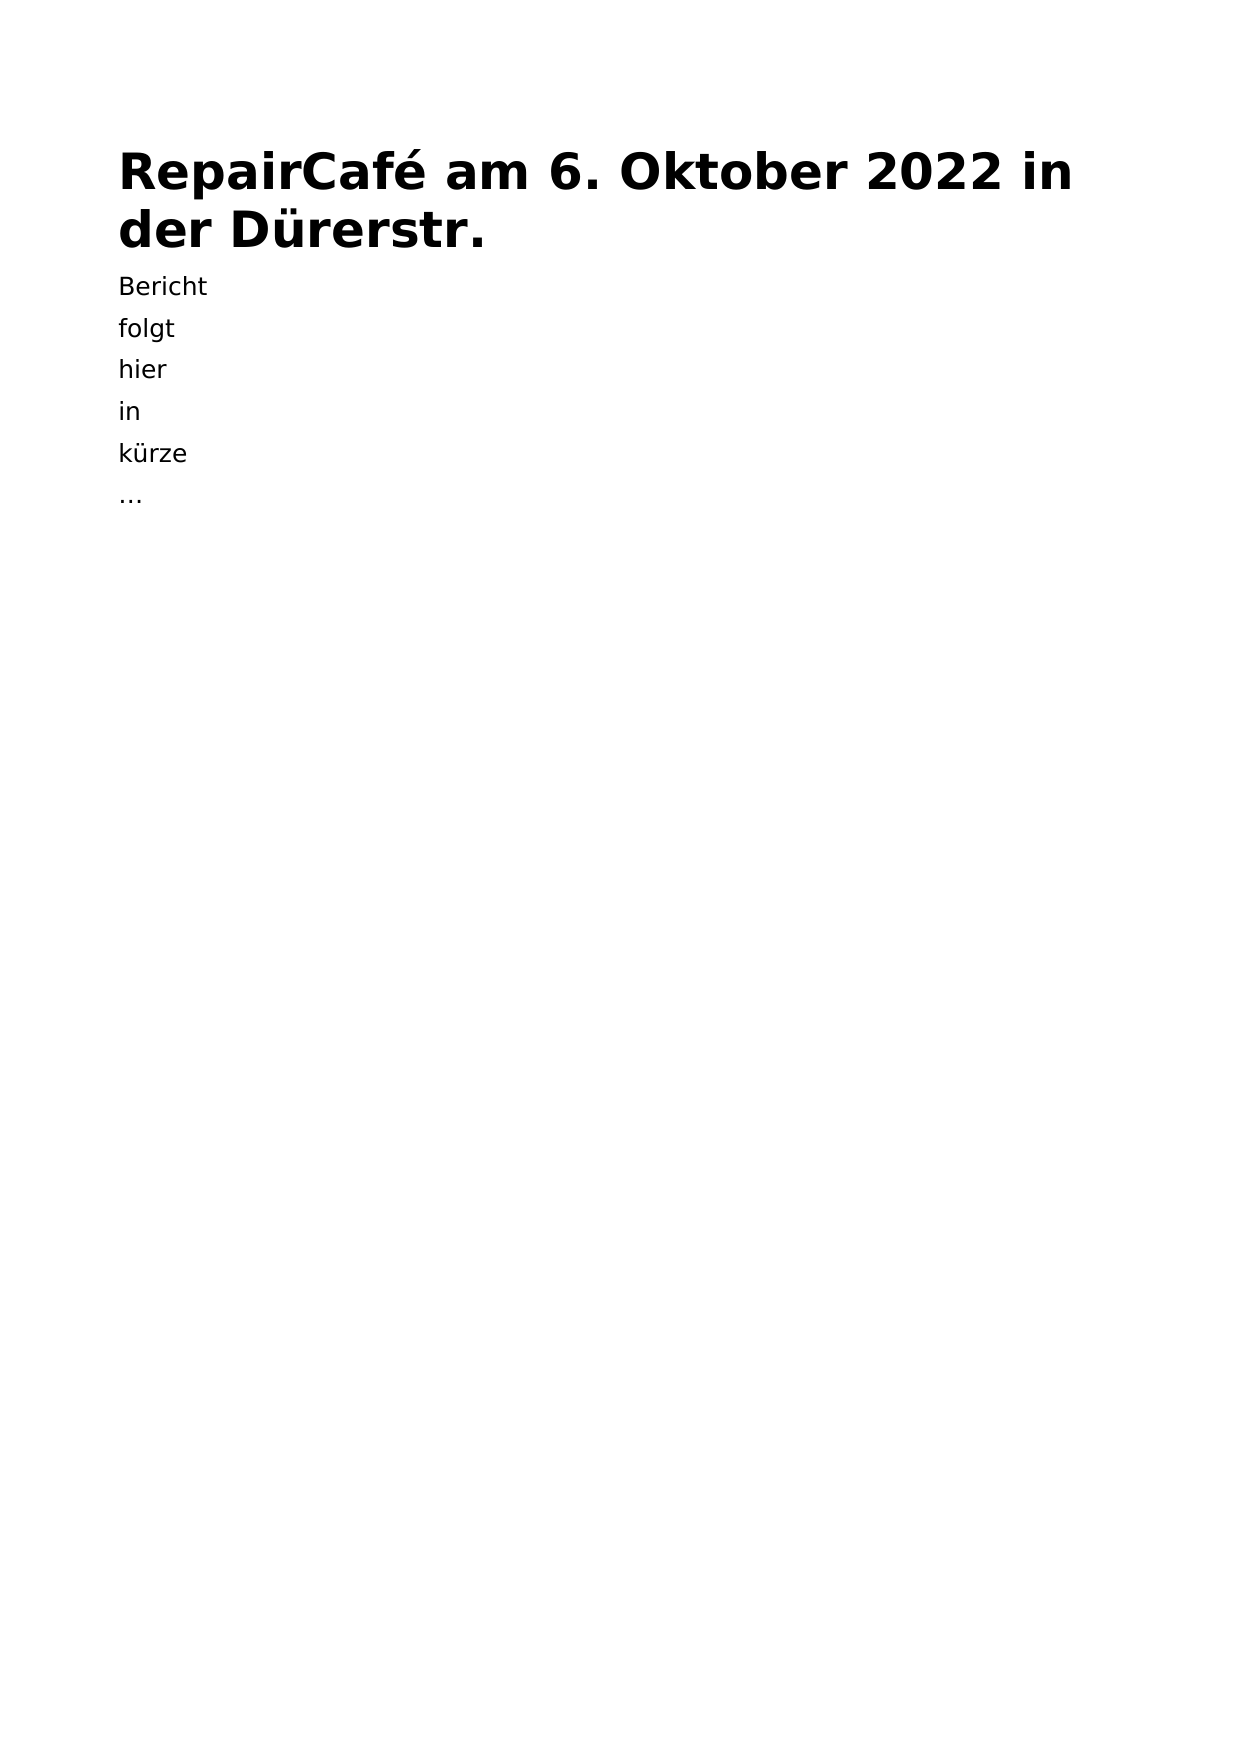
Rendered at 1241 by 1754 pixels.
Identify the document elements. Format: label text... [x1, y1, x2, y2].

subtitle RepairCafé am 6. Oktober 2022 in der Dürerstr. [118, 143, 1122, 259]
text … [118, 480, 1122, 509]
text folgt [118, 314, 1122, 343]
text kürze [118, 439, 1122, 468]
text hier [118, 355, 1122, 384]
text Bericht [118, 272, 1122, 301]
text in [118, 397, 1122, 426]
